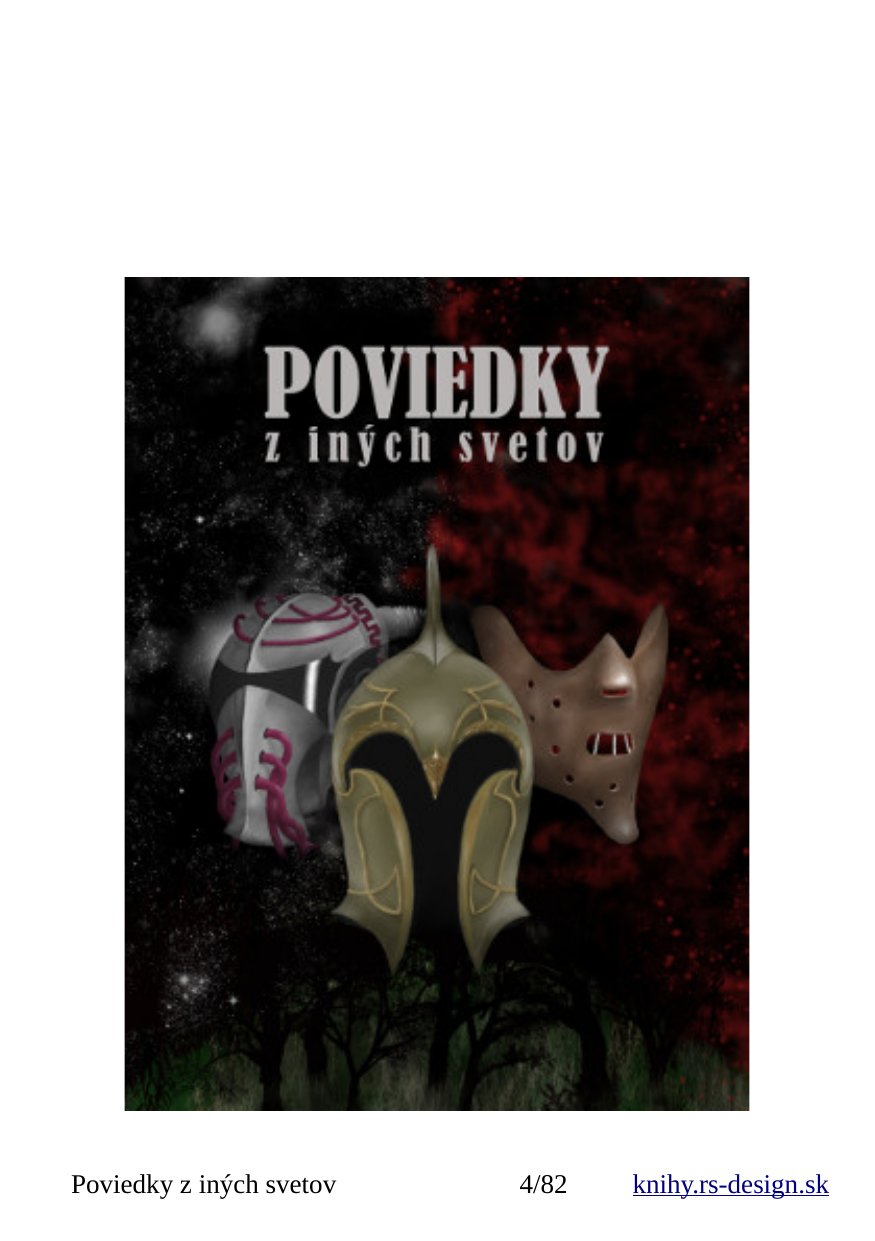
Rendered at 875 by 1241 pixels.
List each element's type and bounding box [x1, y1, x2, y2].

picture [124, 277, 750, 1111]
